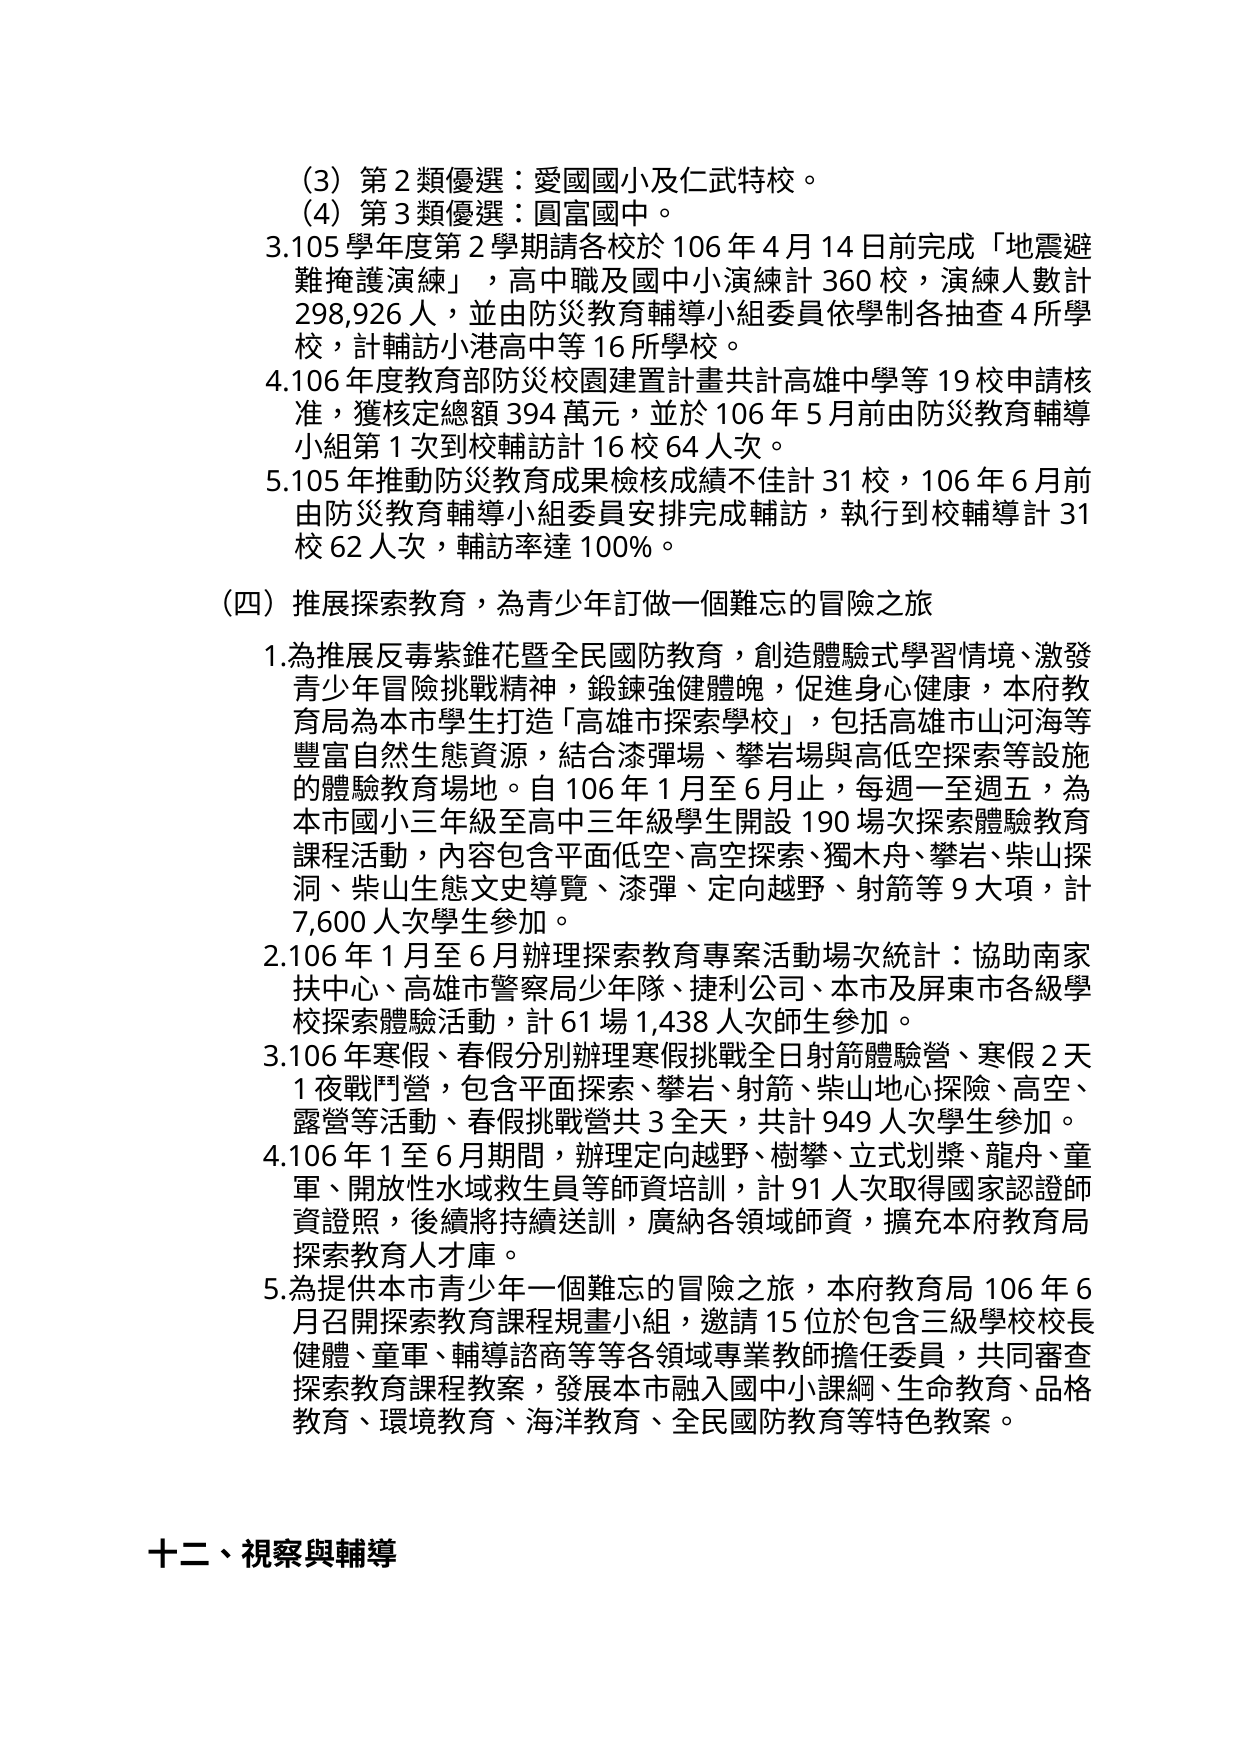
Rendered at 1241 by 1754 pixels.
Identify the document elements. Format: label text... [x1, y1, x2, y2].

text 3.105學年度第2學期請各校於106年4月14日前完成「地震避難掩護演練」，高中職及國中小演練計360校，演練人數計298,926人，並由防災教育輔導小組委員依學制各抽查4所學校，計輔訪小港高中等16所學校。 [265, 231, 1092, 364]
text （3）第2類優選：愛國國小及仁武特校。 [284, 164, 1092, 198]
text 4.106年1至6月期間，辦理定向越野、樹攀、立式划槳、龍舟、童軍、開放性水域救生員等師資培訓，計91人次取得國家認證師資證照，後續將持續送訓，廣納各領域師資，擴充本府教育局探索教育人才庫。 [263, 1139, 1092, 1273]
text （4）第3類優選：圓富國中。 [284, 198, 1092, 231]
text 5.105年推動防災教育成果檢核成績不佳計31校，106年6月前由防災教育輔導小組委員安排完成輔訪，執行到校輔導計31校62人次，輔訪率達100%。 [265, 464, 1092, 564]
text 十二、視察與輔導 [148, 1514, 1092, 1589]
text （四）推展探索教育，為青少年訂做一個難忘的冒險之旅 [185, 564, 1092, 639]
text 2.106年1月至6月辦理探索教育專案活動場次統計：協助南家扶中心、高雄市警察局少年隊、捷利公司、本市及屏東市各級學校探索體驗活動，計61場1,438人次師生參加。 [263, 939, 1092, 1039]
text 3.106年寒假、春假分別辦理寒假挑戰全日射箭體驗營、寒假2天1夜戰鬥營，包含平面探索、攀岩、射箭、柴山地心探險、高空、露營等活動、春假挑戰營共3全天，共計949人次學生參加。 [263, 1039, 1092, 1139]
text 5.為提供本市青少年一個難忘的冒險之旅，本府教育局106年6月召開探索教育課程規畫小組，邀請15位於包含三級學校校長、健體、童軍、輔導諮商等等各領域專業教師擔任委員，共同審查探索教育課程教案，發展本市融入國中小課綱、生命教育、品格教育、環境教育、海洋教育、全民國防教育等特色教案。 [263, 1273, 1092, 1439]
text 1.為推展反毒紫錐花暨全民國防教育，創造體驗式學習情境、激發青少年冒險挑戰精神，鍛鍊強健體魄，促進身心健康，本府教育局為本市學生打造「高雄市探索學校」，包括高雄市山河海等豐富自然生態資源，結合漆彈場、攀岩場與高低空探索等設施的體驗教育場地。自106年1月至6月止，每週一至週五，為本市國小三年級至高中三年級學生開設190場次探索體驗教育課程活動，內容包含平面低空、高空探索、獨木舟、攀岩、柴山探洞、柴山生態文史導覽、漆彈、定向越野、射箭等9大項，計7,600人次學生參加。 [263, 639, 1092, 939]
text 4.106年度教育部防災校園建置計畫共計高雄中學等19校申請核准，獲核定總額394萬元，並於106年5月前由防災教育輔導小組第1次到校輔訪計16校64人次。 [265, 364, 1092, 464]
